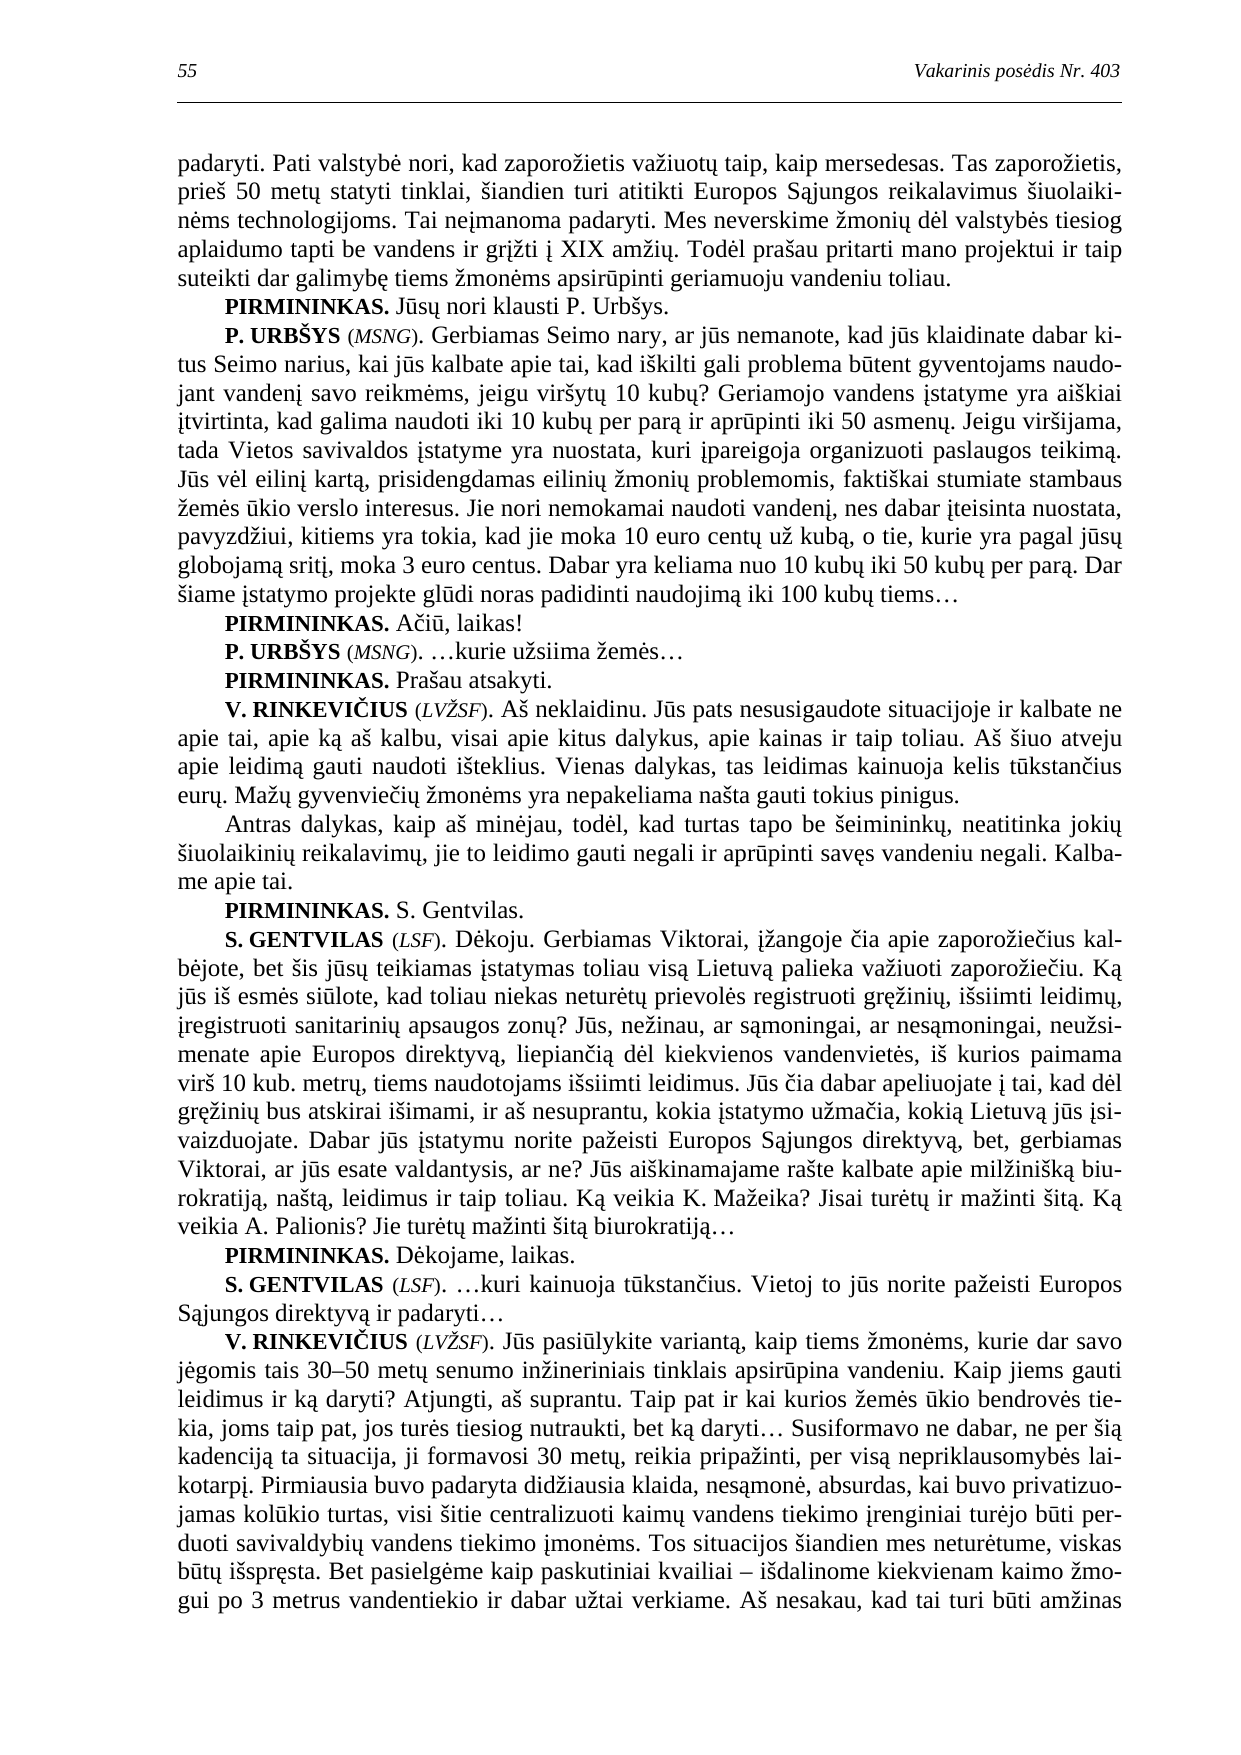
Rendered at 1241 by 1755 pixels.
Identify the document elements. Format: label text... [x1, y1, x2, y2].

text PIRMININKAS. S. Gent­vi­las. [177, 895, 1122, 924]
text PIRMININKAS. Dė­ko­ja­me, lai­kas. [177, 1240, 1122, 1269]
text P. URBŠYS (MSNG). …ku­rie už­si­i­ma že­mės… [177, 636, 1122, 665]
text PIRMININKAS. Pra­šau at­sa­ky­ti. [177, 665, 1122, 694]
text V. RINKEVIČIUS (LVŽSF). Jūs pa­siū­ly­ki­te va­rian­tą, kaip tiems žmo­nėms, ku­rie dar sa­vo jė­go­mis tais 30–50 me­tų se­nu­mo in­ži­ne­ri­niais tin­klais ap­si­rū­pi­na van­de­niu. Kaip jiems gau­ti lei­di­mus ir ką da­ry­ti? At­jung­ti, aš su­pran­tu. Taip pat ir kai ku­rios že­mės ūkio ben­dro­vės tie­kia, joms taip pat, jos tu­rės tie­siog nu­trauk­ti, bet ką da­ry­ti… Su­si­for­ma­vo ne da­bar, ne per šią ka­den­ci­ją ta si­tu­a­ci­ja, ji for­ma­vo­si 30 me­tų, rei­kia pri­pa­žin­ti, per vi­są ne­pri­klau­so­my­bės lai­ko­tar­pį. Pir­miau­sia bu­vo pa­da­ry­ta di­džiau­sia klai­da, ne­są­mo­nė, ab­sur­das, kai bu­vo pri­va­ti­zuo­ja­mas ko­lū­kio tur­tas, vi­si ši­tie cen­tra­li­zuo­ti kai­mų van­dens tie­ki­mo įren­gi­niai tu­rė­jo bū­ti per­duo­ti sa­vi­val­dy­bių van­dens tie­ki­mo įmo­nėms. Tos si­tu­a­ci­jos šian­dien mes ne­tu­rė­tu­me, vis­kas bū­tų iš­spręs­ta. Bet pa­si­el­gė­me kaip pas­ku­ti­niai kvai­liai – iš­da­li­no­me kiek­vie­nam kai­mo žmo­gui po 3 met­rus van­den­tie­kio ir da­bar užtai ver­kia­me. Aš ne­sa­kau, kad tai tu­ri bū­ti am­ži­nas [177, 1326, 1122, 1614]
text PIRMININKAS. Jū­sų no­ri klaus­ti P. Urb­šys. [177, 291, 1122, 320]
text S. GENTVILAS (LSF). …ku­ri kai­nuo­ja tūks­tan­čius. Vie­toj to jūs no­ri­te pa­žeis­ti Eu­ro­pos Są­jun­gos di­rek­ty­vą ir pa­da­ry­ti… [177, 1269, 1122, 1326]
text pa­da­ry­ti. Pa­ti vals­ty­bė no­ri, kad za­po­ro­žie­tis va­žiuo­tų taip, kaip mer­se­de­sas. Tas za­po­ro­žie­tis, prieš 50 me­tų sta­ty­ti tin­klai, šian­dien tu­ri ati­tik­ti Eu­ro­pos Są­jun­gos rei­ka­la­vi­mus šiuo­lai­ki­nėms tech­no­lo­gi­joms. Tai ne­įma­no­ma pa­da­ry­ti. Mes ne­vers­ki­me žmo­nių dėl vals­ty­bės tie­siog ap­lai­du­mo tap­ti be van­dens ir grįž­ti į XIX am­žių. To­dėl pra­šau pri­tar­ti ma­no pro­jek­tui ir taip su­teik­ti dar ga­li­my­bę tiems žmo­nėms ap­si­rū­pin­ti ge­ria­muo­ju van­de­niu to­liau. [177, 148, 1122, 291]
text S. GENTVILAS (LSF). Dė­ko­ju. Ger­bia­mas Vik­to­rai, įžan­go­je čia apie za­po­ro­žie­čius kal­bė­jo­te, bet šis jū­sų tei­kia­mas įsta­ty­mas to­liau vi­są Lie­tu­vą pa­lie­ka va­žiuo­ti za­po­ro­žie­čiu. Ką jūs iš es­mės siū­lo­te, kad to­liau nie­kas ne­tu­rė­tų prie­vo­lės re­gist­ruo­ti grę­ži­nių, iš­si­im­ti lei­di­mų, įre­gist­ruo­ti sa­ni­ta­ri­nių ap­sau­gos zo­nų? Jūs, ne­ži­nau, ar są­mo­nin­gai, ar ne­są­mo­nin­gai, ne­už­si­me­na­te apie Eu­ro­pos di­rek­ty­vą, lie­pian­čią dėl kiek­vie­nos van­den­vie­tės, iš ku­rios pa­ima­ma virš 10 ku­b. met­rų, tiems nau­do­to­jams iš­si­im­ti lei­di­mus. Jūs čia da­bar ap­e­liuo­ja­te į tai, kad dėl grę­ži­nių bus at­ski­rai iš­ima­mi, ir aš ne­su­pran­tu, ko­kia įsta­ty­mo už­ma­čia, ko­kią Lie­tu­vą jūs įsi­vaiz­duo­ja­te. Da­bar jūs įsta­ty­mu no­ri­te pa­žeis­ti Eu­ro­pos Są­jun­gos di­rek­ty­vą, bet, ger­bia­mas Vik­to­rai, ar jūs esate val­dan­ty­sis, ar ne? Jūs aiš­ki­na­ma­ja­me raš­te kal­ba­te apie mil­ži­niš­ką biu­ro­kratiją, naš­tą, lei­di­mus ir taip to­liau. Ką vei­kia K. Ma­žei­ka? Ji­sai tu­rė­tų ir ma­žin­ti ši­tą. Ką vei­kia A. Pa­lio­nis? Jie tu­rė­tų ma­žin­ti ši­tą biu­ro­kratiją… [177, 924, 1122, 1240]
text V. RINKEVIČIUS (LVŽSF). Aš ne­klai­di­nu. Jūs pats ne­su­si­gau­do­te si­tu­a­ci­jo­je ir kal­ba­te ne apie tai, apie ką aš kal­bu, vi­sai apie ki­tus da­ly­kus, apie kai­nas ir taip to­liau. Aš šiuo at­ve­ju apie lei­di­mą gau­ti nau­do­ti iš­tek­lius. Vie­nas da­ly­kas, tas lei­di­mas kai­nuo­ja ke­lis tūks­tan­čius eu­rų. Ma­žų gy­ven­vie­čių žmo­nėms yra ne­pa­ke­lia­ma naš­ta gau­ti to­kius pi­ni­gus. [177, 694, 1122, 809]
text PIRMININKAS. Ačiū, lai­kas! [177, 608, 1122, 636]
text Ant­ras da­ly­kas, kaip aš mi­nė­jau, to­dėl, kad tur­tas ta­po be šei­mi­nin­kų, ne­ati­tin­ka jo­kių šiuo­lai­ki­nių rei­ka­la­vi­mų, jie to lei­di­mo gau­ti ne­ga­li ir ap­rū­pin­ti sa­vęs van­de­niu ne­ga­li. Kal­ba­me apie tai. [177, 809, 1122, 895]
text P. URBŠYS (MSNG). Ger­bia­mas Sei­mo na­ry, ar jūs ne­ma­no­te, kad jūs klai­di­na­te da­bar ki­tus Sei­mo na­rius, kai jūs kal­ba­te apie tai, kad iš­kil­ti ga­li pro­ble­ma bū­tent gy­ven­to­jams nau­do­jant van­de­nį sa­vo reik­mėms, jei­gu vir­šy­tų 10 ku­bų? Ge­ria­mo­jo van­dens įsta­ty­me yra aiš­kiai įtvir­tin­ta, kad ga­li­ma nau­do­ti iki 10 ku­bų per pa­rą ir ap­rū­pin­ti iki 50 as­me­nų. Jei­gu vir­ši­ja­ma, ta­da Vie­tos sa­vi­val­dos įsta­ty­me yra nuo­sta­ta, ku­ri įpa­rei­go­ja or­ga­ni­zuo­ti pa­slau­gos tei­ki­mą. Jūs vėl ei­li­nį kar­tą, pri­si­den­gdamas ei­li­nių žmo­nių pro­ble­mo­mis, fak­tiš­kai stu­mia­te stam­baus že­mės ūkio ver­slo in­te­re­sus. Jie no­ri ne­mo­ka­mai nau­do­ti van­de­nį, nes da­bar įtei­sin­ta nuo­sta­ta, pa­vyz­džiui, ki­tiems yra to­kia, kad jie mo­ka 10 eu­ro cen­tų už ku­bą, o tie, ku­rie yra pa­gal jū­sų glo­bo­ja­mą sri­tį, mo­ka 3 eu­ro cen­tus. Da­bar yra ke­lia­ma nuo 10 ku­bų iki 50 ku­bų per pa­rą. Dar šia­me įsta­ty­mo pro­jek­te glū­di no­ras pa­di­din­ti nau­do­ji­mą iki 100 ku­bų tiems… [177, 320, 1122, 608]
